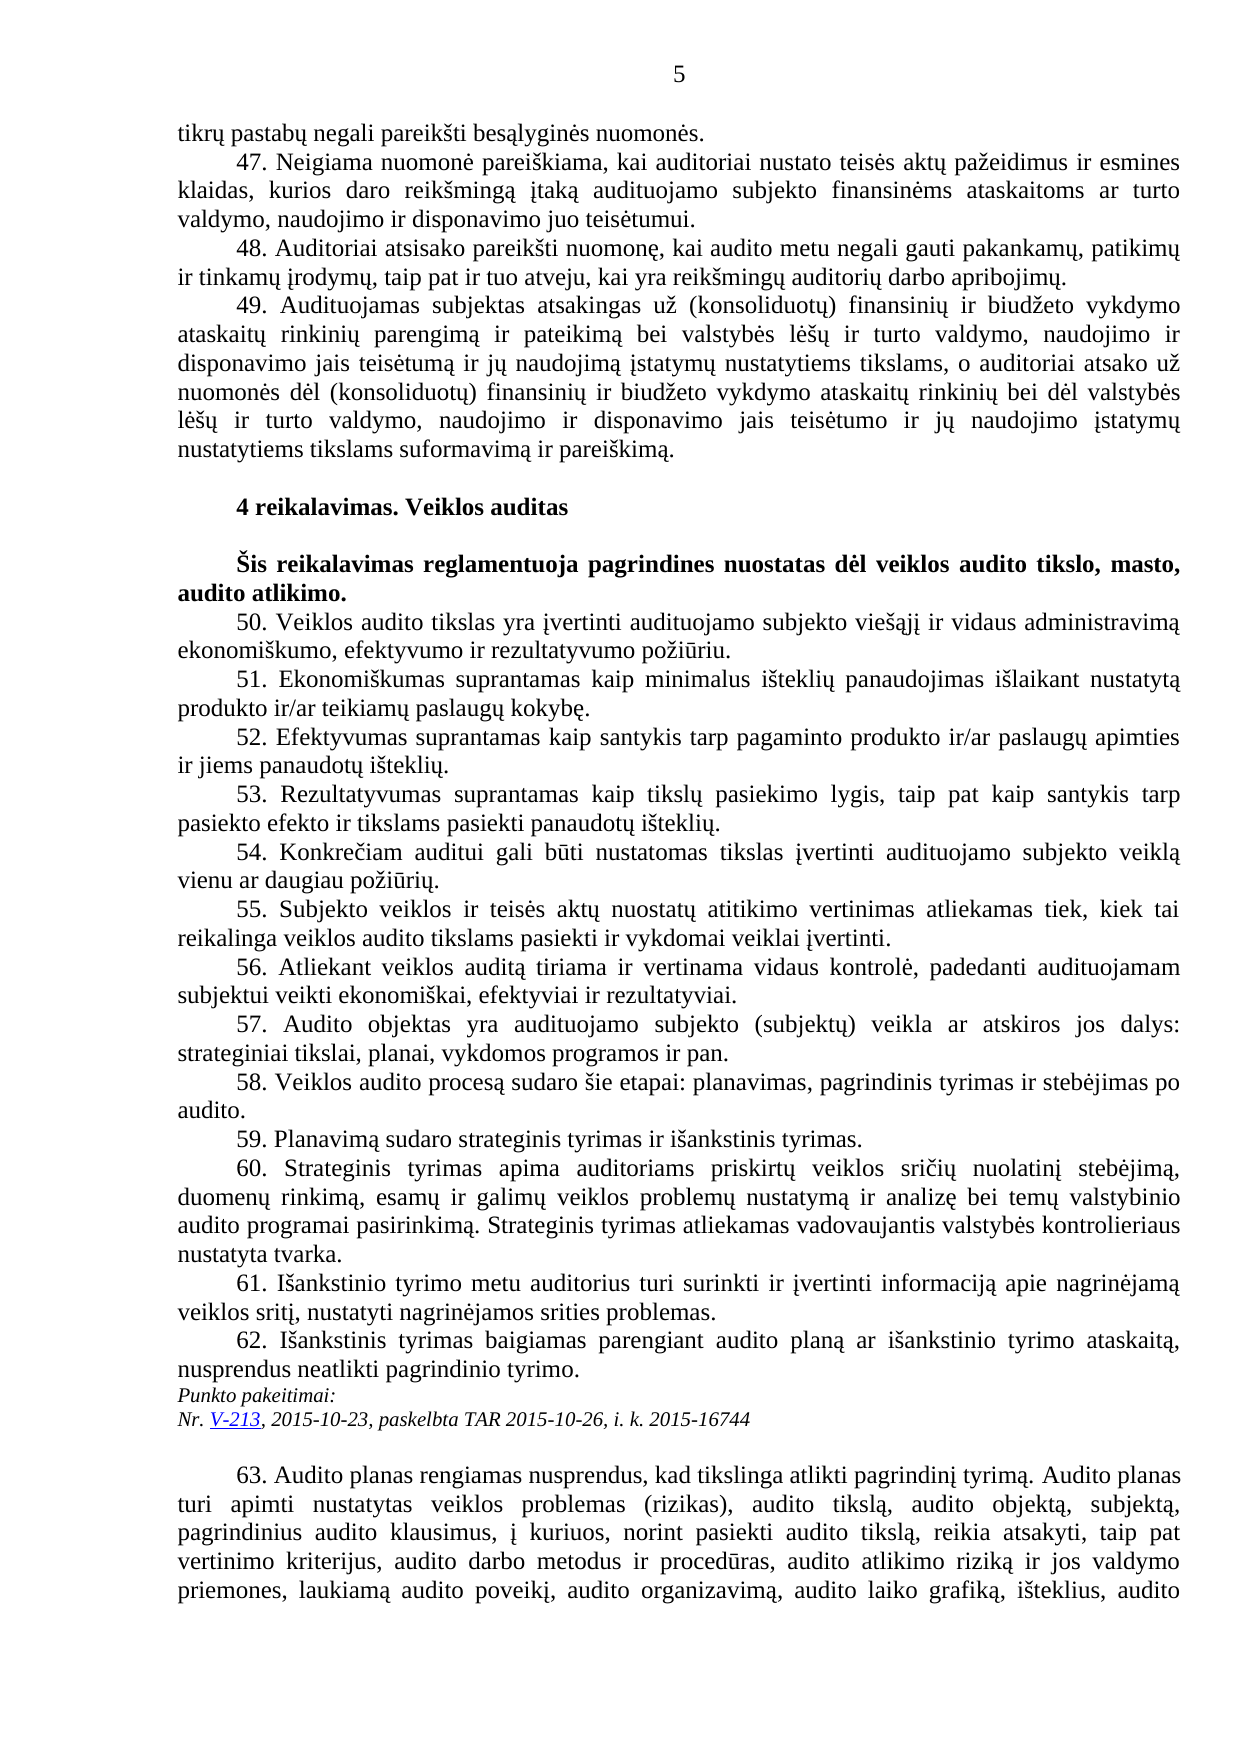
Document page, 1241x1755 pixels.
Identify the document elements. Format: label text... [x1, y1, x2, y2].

text 48. Auditoriai atsisako pareikšti nuomonę, kai audito metu negali gauti pakankamų, patikimų ir tinkamų įrodymų, taip pat ir tuo atveju, kai yra reikšmingų auditorių darbo apribojimų. [177, 233, 1181, 291]
text 47. Neigiama nuomonė pareiškiama, kai auditoriai nustato teisės aktų pažeidimus ir esmines klaidas, kurios daro reikšmingą įtaką audituojamo subjekto finansinėms ataskaitoms ar turto valdymo, naudojimo ir disponavimo juo teisėtumui. [177, 147, 1181, 233]
text 55. Subjekto veiklos ir teisės aktų nuostatų atitikimo vertinimas atliekamas tiek, kiek tai reikalinga veiklos audito tikslams pasiekti ir vykdomai veiklai įvertinti. [177, 894, 1181, 952]
text 52. Efektyvumas suprantamas kaip santykis tarp pagaminto produkto ir/ar paslaugų apimties ir jiems panaudotų išteklių. [177, 722, 1181, 779]
text 61. Išankstinio tyrimo metu auditorius turi surinkti ir įvertinti informaciją apie nagrinėjamą veiklos sritį, nustatyti nagrinėjamos srities problemas. [177, 1268, 1181, 1326]
text 51. Ekonomiškumas suprantamas kaip minimalus išteklių panaudojimas išlaikant nustatytą produkto ir/ar teikiamų paslaugų kokybę. [177, 664, 1181, 722]
text tikrų pastabų negali pareikšti besąlyginės nuomonės. [177, 118, 1181, 147]
text Šis reikalavimas reglamentuoja pagrindines nuostatas dėl veiklos audito tikslo, masto, audito atlikimo. [177, 549, 1181, 607]
text 58. Veiklos audito procesą sudaro šie etapai: planavimas, pagrindinis tyrimas ir stebėjimas po audito. [177, 1067, 1181, 1124]
text 57. Audito objektas yra audituojamo subjekto (subjektų) veikla ar atskiros jos dalys: strateginiai tikslai, planai, vykdomos programos ir pan. [177, 1009, 1181, 1067]
text Punkto pakeitimai: [177, 1383, 1181, 1407]
text Nr. V-213, 2015-10-23, paskelbta TAR 2015-10-26, i. k. 2015-16744 [177, 1407, 1181, 1431]
text 62. Išankstinis tyrimas baigiamas parengiant audito planą ar išankstinio tyrimo ataskaitą, nusprendus neatlikti pagrindinio tyrimo. [177, 1326, 1181, 1383]
text 50. Veiklos audito tikslas yra įvertinti audituojamo subjekto viešąjį ir vidaus administravimą ekonomiškumo, efektyvumo ir rezultatyvumo požiūriu. [177, 607, 1181, 664]
text 63. Audito planas rengiamas nusprendus, kad tikslinga atlikti pagrindinį tyrimą. Audito planas turi apimti nustatytas veiklos problemas (rizikas), audito tikslą, audito objektą, subjektą, pagrindinius audito klausimus, į kuriuos, norint pasiekti audito tikslą, reikia atsakyti, taip pat vertinimo kriterijus, audito darbo metodus ir procedūras, audito atlikimo riziką ir jos valdymo priemones, laukiamą audito poveikį, audito organizavimą, audito laiko grafiką, išteklius, audito [177, 1460, 1181, 1604]
text 4 reikalavimas. Veiklos auditas [177, 492, 1181, 521]
text 59. Planavimą sudaro strateginis tyrimas ir išankstinis tyrimas. [177, 1124, 1181, 1153]
text 49. Audituojamas subjektas atsakingas už (konsoliduotų) finansinių ir biudžeto vykdymo ataskaitų rinkinių parengimą ir pateikimą bei valstybės lėšų ir turto valdymo, naudojimo ir disponavimo jais teisėtumą ir jų naudojimą įstatymų nustatytiems tikslams, o auditoriai atsako už nuomonės dėl (konsoliduotų) finansinių ir biudžeto vykdymo ataskaitų rinkinių bei dėl valstybės lėšų ir turto valdymo, naudojimo ir disponavimo jais teisėtumo ir jų naudojimo įstatymų nustatytiems tikslams suformavimą ir pareiškimą. [177, 291, 1181, 463]
text 54. Konkrečiam auditui gali būti nustatomas tikslas įvertinti audituojamo subjekto veiklą vienu ar daugiau požiūrių. [177, 837, 1181, 894]
text 60. Strateginis tyrimas apima auditoriams priskirtų veiklos sričių nuolatinį stebėjimą, duomenų rinkimą, esamų ir galimų veiklos problemų nustatymą ir analizę bei temų valstybinio audito programai pasirinkimą. Strateginis tyrimas atliekamas vadovaujantis valstybės kontrolieriaus nustatyta tvarka. [177, 1153, 1181, 1268]
text 56. Atliekant veiklos auditą tiriama ir vertinama vidaus kontrolė, padedanti audituojamam subjektui veikti ekonomiškai, efektyviai ir rezultatyviai. [177, 952, 1181, 1009]
text 53. Rezultatyvumas suprantamas kaip tikslų pasiekimo lygis, taip pat kaip santykis tarp pasiekto efekto ir tikslams pasiekti panaudotų išteklių. [177, 779, 1181, 837]
